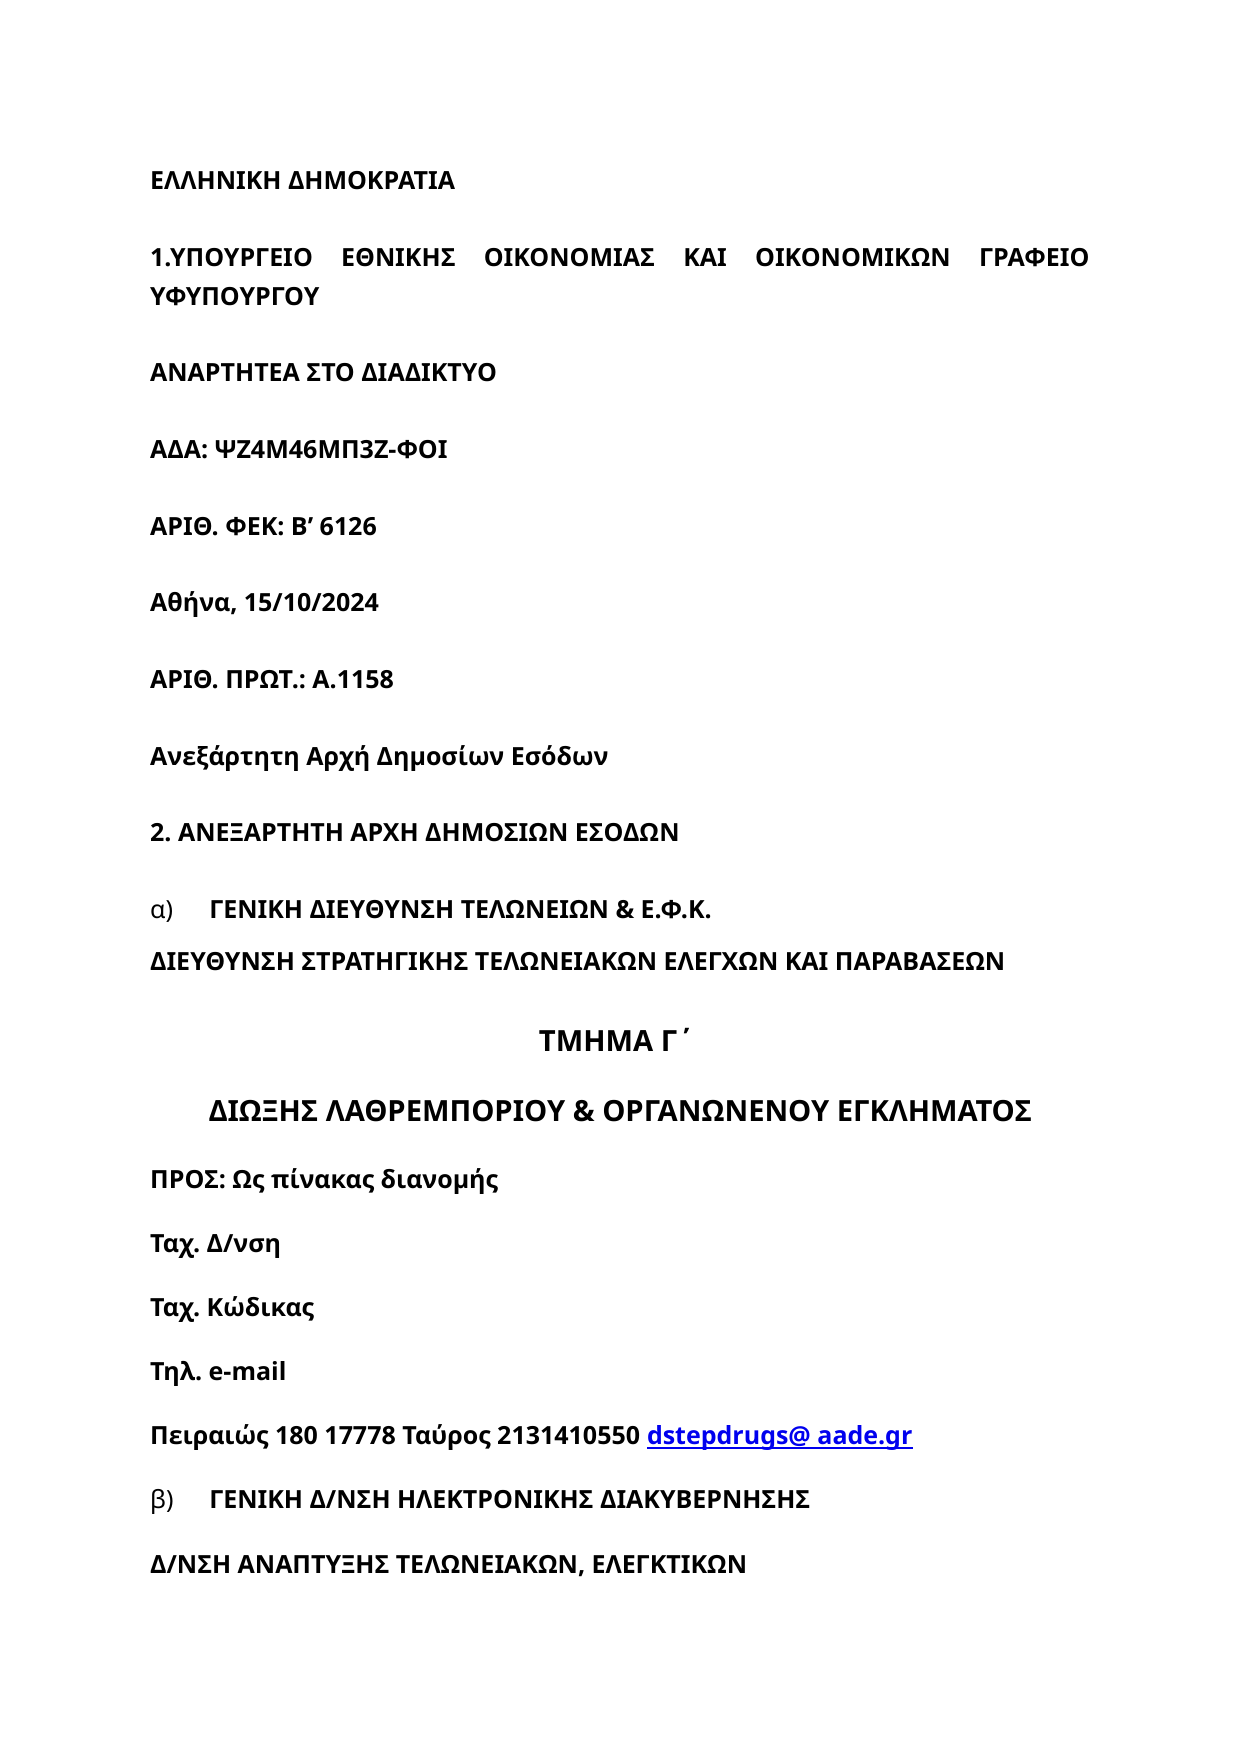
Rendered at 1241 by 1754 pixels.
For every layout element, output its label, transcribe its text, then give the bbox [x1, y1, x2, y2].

title ΕΛΛΗΝΙΚΗ ΔΗΜΟΚΡΑΤΙΑ [150, 162, 1090, 197]
subtitle ΔΙΩΞΗΣ ΛΑΘΡΕΜΠΟΡΙΟΥ & ΟΡΓΑΝΩΝΕΝΟΥ ΕΓΚΛΗΜΑΤΟΣ [150, 1091, 1090, 1130]
title ΔΙΕΥΘΥΝΣΗ ΣΤΡΑΤΗΓΙΚΗΣ ΤΕΛΩΝΕΙΑΚΩΝ ΕΛΕΓΧΩΝ ΚΑΙ ΠΑΡΑΒΑΣΕΩΝ [150, 943, 1090, 977]
list α) ΓΕΝΙΚΗ ΔΙΕΥΘΥΝΣΗ ΤΕΛΩΝΕΙΩΝ & Ε.Φ.Κ. [150, 892, 1090, 926]
text Ταχ. Κώδικας [150, 1289, 1090, 1324]
list β) ΓΕΝΙΚΗ Δ/ΝΣΗ ΗΛΕΚΤΡΟΝΙΚΗΣ ΔΙΑΚΥΒΕΡΝΗΣΗΣ [150, 1482, 1090, 1516]
title ΑΡΙΘ. ΠΡΩΤ.: Α.1158 [150, 662, 1090, 696]
text Τηλ. e-mail [150, 1354, 1090, 1388]
text Πειραιώς 180 17778 Ταύρος 2131410550 dstepdrugs@ aade.gr [150, 1418, 1090, 1452]
subtitle ΤΜΗΜΑ Γ΄ [150, 1020, 1090, 1060]
text ΠΡΟΣ: Ως πίνακας διανομής [150, 1161, 1090, 1195]
title ΑΔΑ: ΨΖ4Μ46ΜΠ3Ζ-ΦΟΙ [150, 432, 1090, 466]
title Αθήνα, 15/10/2024 [150, 585, 1090, 619]
title 1.ΥΠΟΥΡΓΕΙΟ ΕΘΝΙΚΗΣ ΟΙΚΟΝΟΜΙΑΣ ΚΑΙ ΟΙΚΟΝΟΜΙΚΩΝ ΓΡΑΦΕΙΟ ΥΦΥΠΟΥΡΓΟΥ [150, 239, 1090, 312]
title Ανεξάρτητη Αρχή Δημοσίων Εσόδων [150, 738, 1090, 772]
title 2. ΑΝΕΞΑΡΤΗΤΗ ΑΡΧΗ ΔΗΜΟΣΙΩΝ ΕΣΟΔΩΝ [150, 815, 1090, 849]
title ΑΝΑΡΤΗΤΕΑ ΣΤΟ ΔΙΑΔΙΚΤΥΟ [150, 355, 1090, 389]
title ΑΡΙΘ. ΦΕΚ: Β’ 6126 [150, 508, 1090, 542]
text Ταχ. Δ/νση [150, 1225, 1090, 1259]
text Δ/ΝΣΗ ΑΝΑΠΤΥΞΗΣ ΤΕΛΩΝΕΙΑΚΩΝ, ΕΛΕΓΚΤΙΚΩΝ [150, 1546, 1090, 1580]
